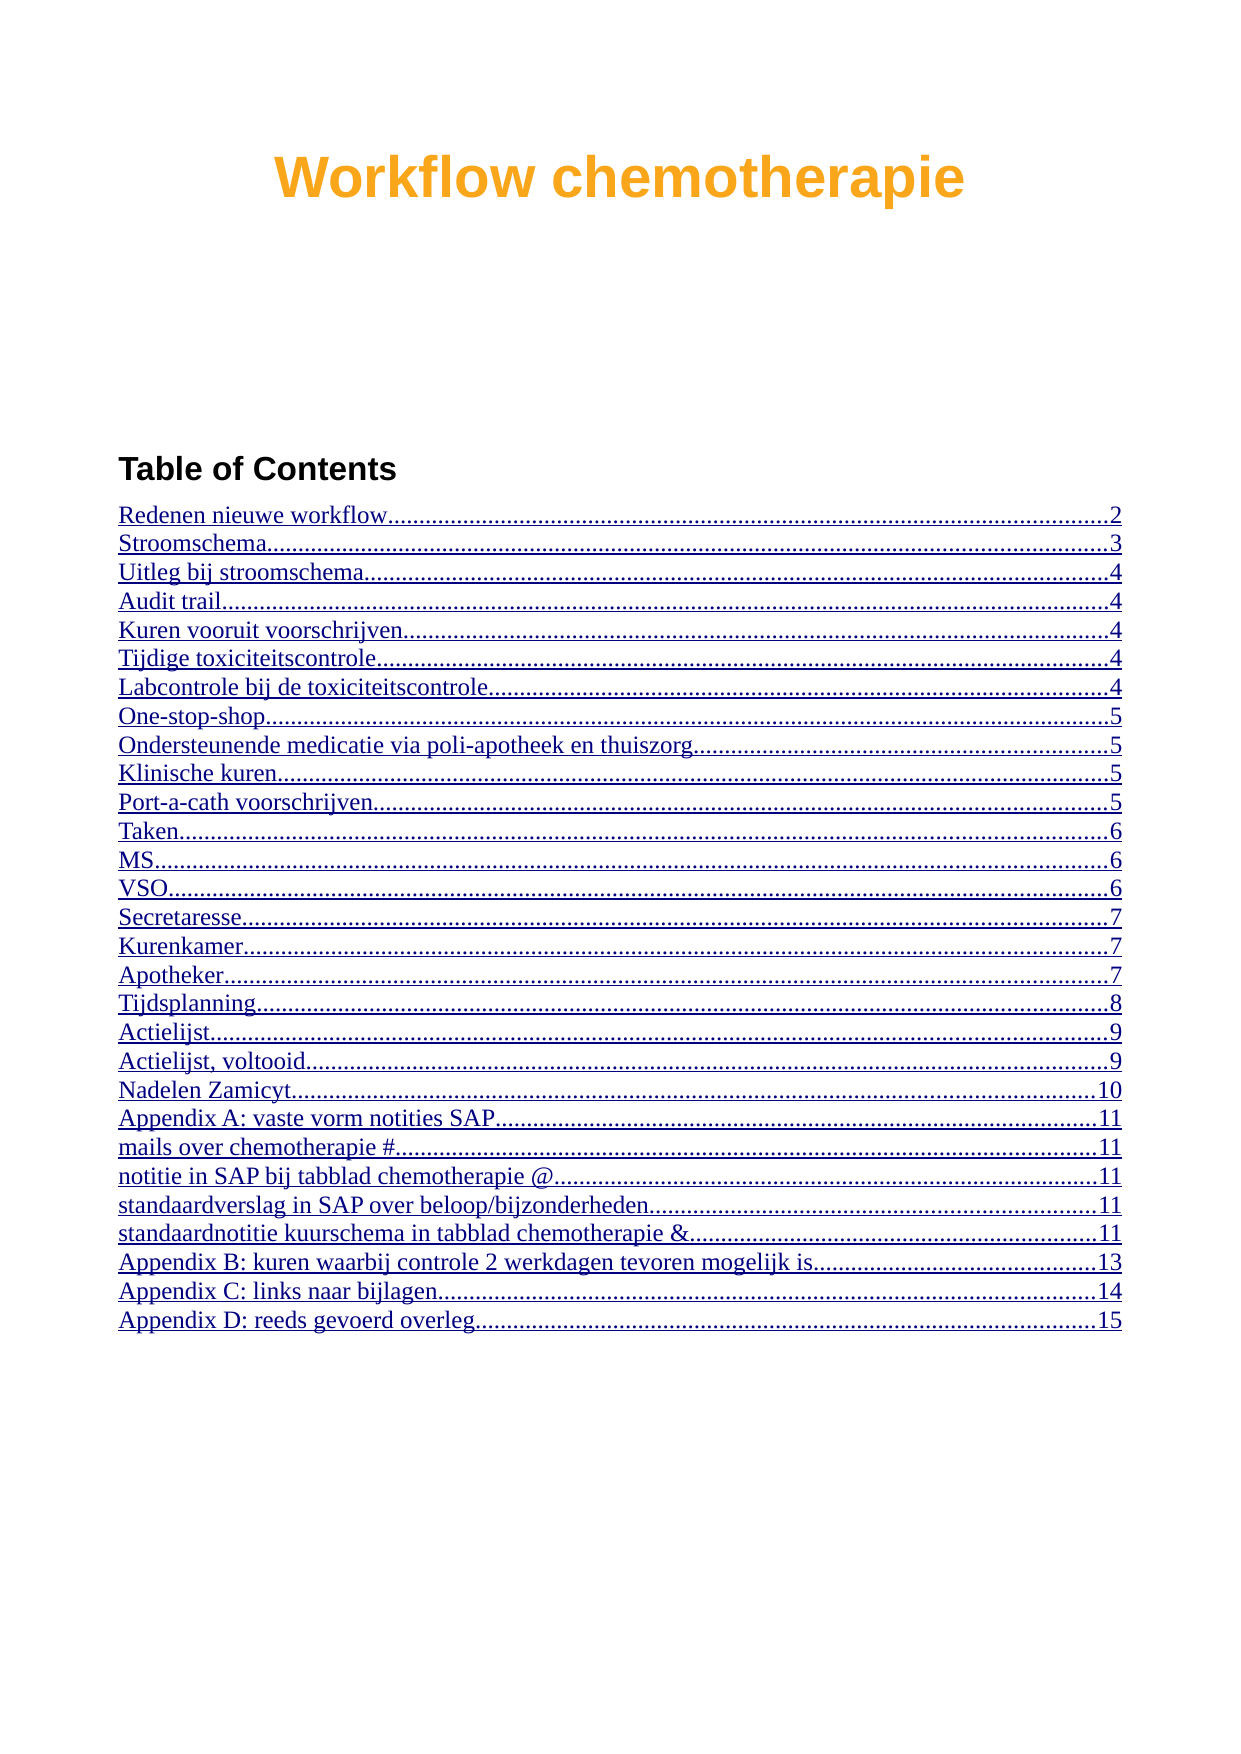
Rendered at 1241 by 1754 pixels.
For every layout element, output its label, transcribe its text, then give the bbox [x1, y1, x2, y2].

text Stroomschema 3 [118, 528, 1122, 553]
text One-stop-shop 5 [118, 701, 1122, 726]
text Apotheker 7 [118, 960, 1122, 985]
text Secretaresse 7 [118, 902, 1122, 927]
text standaardnotitie kuurschema in tabblad chemotherapie & 11 [118, 1218, 1122, 1243]
text standaardverslag in SAP over beloop/bijzonderheden 11 [118, 1190, 1122, 1215]
text Workflow chemotherapie [118, 143, 1122, 210]
text VSO 6 [118, 873, 1122, 898]
text Tijdsplanning 8 [118, 988, 1122, 1013]
text Appendix B: kuren waarbij controle 2 werkdagen tevoren mogelijk is 13 [118, 1247, 1122, 1272]
text Nadelen Zamicyt 10 [118, 1075, 1122, 1100]
subtitle Table of Contents [118, 449, 1122, 487]
text Audit trail 4 [118, 586, 1122, 611]
text MS 6 [118, 845, 1122, 870]
text Actielijst, voltooid 9 [118, 1046, 1122, 1071]
text Redenen nieuwe workflow 2 [118, 500, 1122, 525]
text Taken 6 [118, 816, 1122, 841]
text Appendix D: reeds gevoerd overleg 15 [118, 1305, 1122, 1330]
text Tijdige toxiciteitscontrole 4 [118, 643, 1122, 668]
text Labcontrole bij de toxiciteitscontrole 4 [118, 672, 1122, 697]
text Actielijst 9 [118, 1017, 1122, 1042]
text Kurenkamer 7 [118, 931, 1122, 956]
text Uitleg bij stroomschema 4 [118, 557, 1122, 582]
text Appendix C: links naar bijlagen 14 [118, 1276, 1122, 1301]
text Ondersteunende medicatie via poli-apotheek en thuiszorg 5 [118, 730, 1122, 755]
text mails over chemotherapie # 11 [118, 1132, 1122, 1157]
text Klinische kuren 5 [118, 758, 1122, 783]
text Port-a-cath voorschrijven 5 [118, 787, 1122, 812]
text Kuren vooruit voorschrijven 4 [118, 615, 1122, 640]
text notitie in SAP bij tabblad chemotherapie @ 11 [118, 1161, 1122, 1186]
text Appendix A: vaste vorm notities SAP 11 [118, 1103, 1122, 1128]
